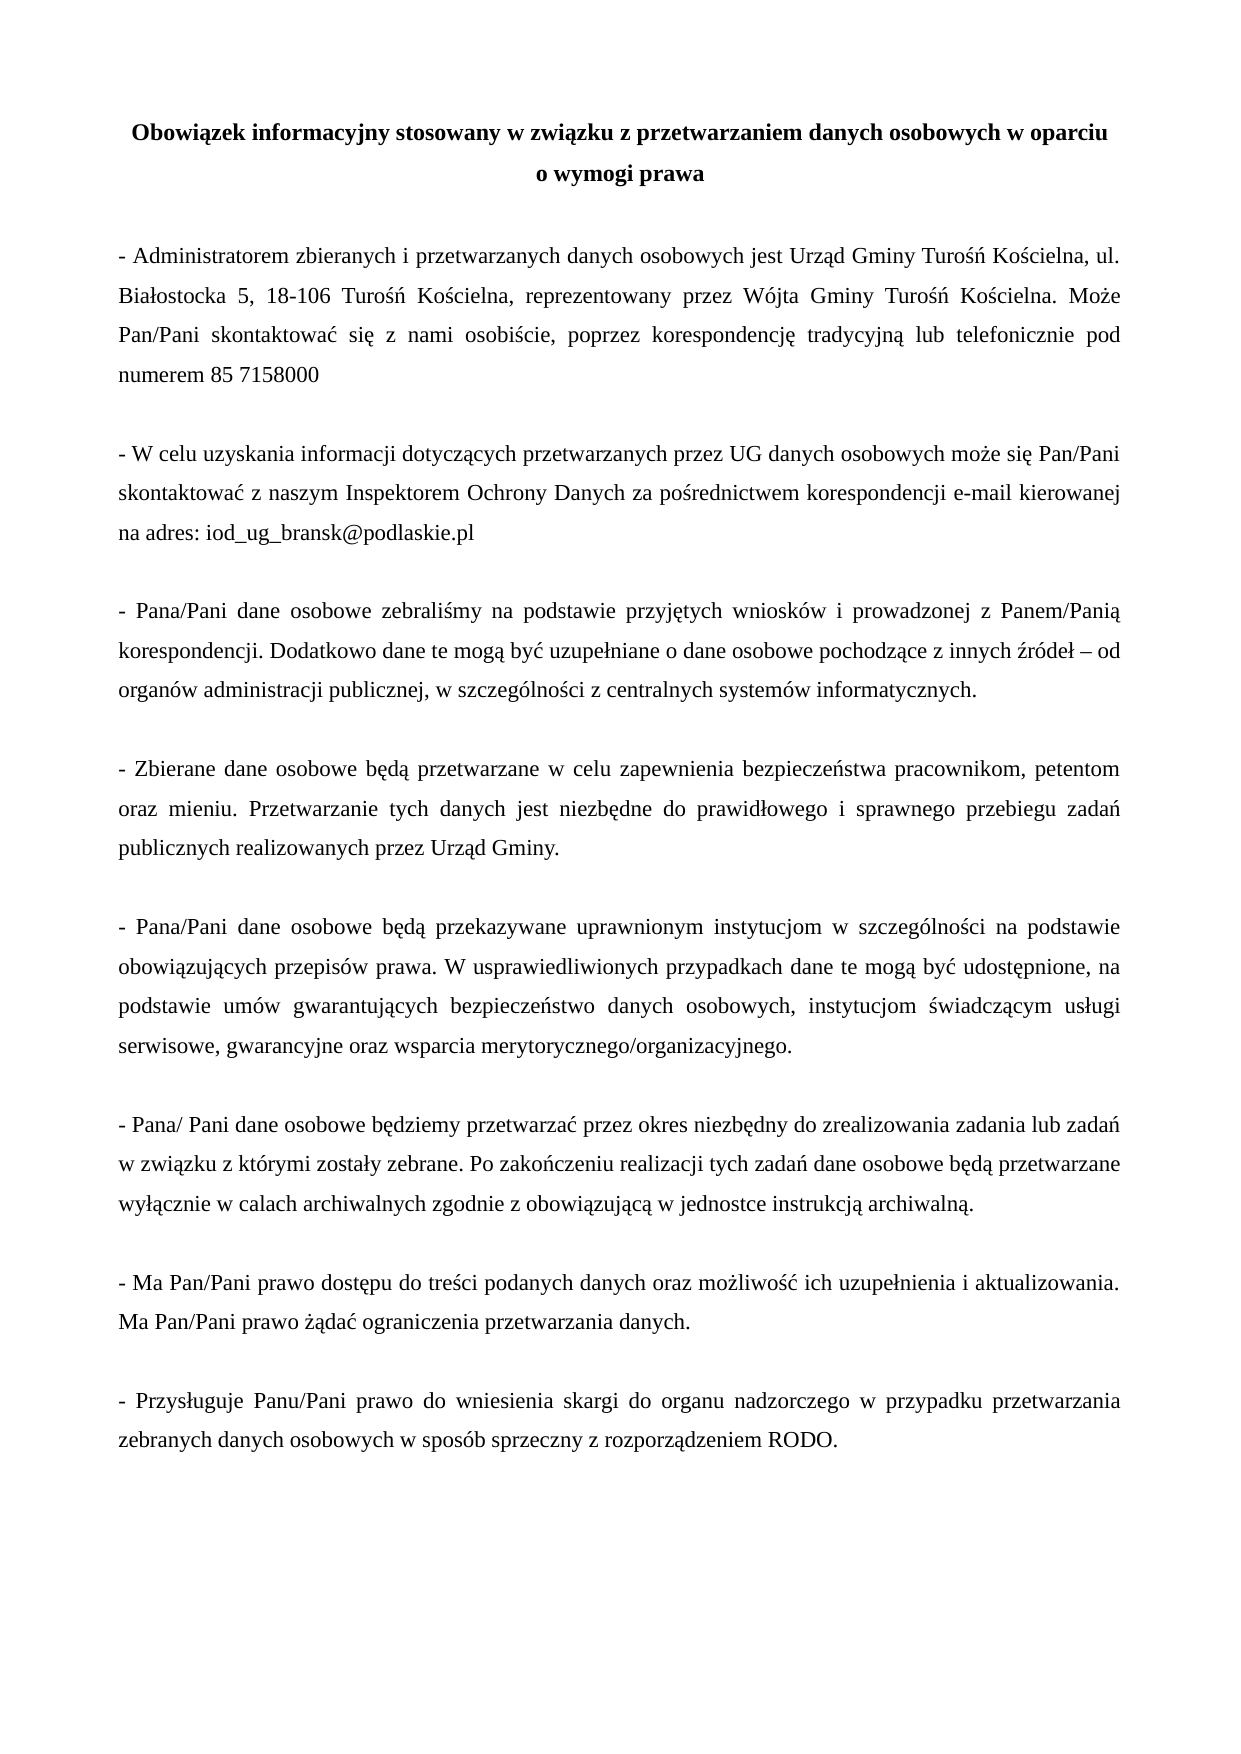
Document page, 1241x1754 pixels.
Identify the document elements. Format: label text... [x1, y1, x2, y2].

text - Przysługuje Panu/Pani prawo do wniesienia skargi do organu nadzorczego w przypadku przetwarzania zebranych danych osobowych w sposób sprzeczny z rozporządzeniem RODO. [118, 1387, 1122, 1453]
text - Pana/Pani dane osobowe będą przekazywane uprawnionym instytucjom w szczególności na podstawie obowiązujących przepisów prawa. W usprawiedliwionych przypadkach dane te mogą być udostępnione, na podstawie umów gwarantujących bezpieczeństwo danych osobowych, instytucjom świadczącym usługi serwisowe, gwarancyjne oraz wsparcia merytorycznego/organizacyjnego. [118, 913, 1122, 1058]
text - Zbierane dane osobowe będą przetwarzane w celu zapewnienia bezpieczeństwa pracownikom, petentom oraz mieniu. Przetwarzanie tych danych jest niezbędne do prawidłowego i sprawnego przebiegu zadań publicznych realizowanych przez Urząd Gminy. [118, 755, 1122, 861]
text Obowiązek informacyjny stosowany w związku z przetwarzaniem danych osobowych w oparciu o wymogi prawa [118, 118, 1122, 187]
text - Ma Pan/Pani prawo dostępu do treści podanych danych oraz możliwość ich uzupełnienia i aktualizowania. Ma Pan/Pani prawo żądać ograniczenia przetwarzania danych. [118, 1269, 1122, 1334]
text - Pana/ Pani dane osobowe będziemy przetwarzać przez okres niezbędny do zrealizowania zadania lub zadań w związku z którymi zostały zebrane. Po zakończeniu realizacji tych zadań dane osobowe będą przetwarzane wyłącznie w calach archiwalnych zgodnie z obowiązującą w jednostce instrukcją archiwalną. [118, 1111, 1122, 1216]
text - Administratorem zbieranych i przetwarzanych danych osobowych jest Urząd Gminy Turośń Kościelna, ul. Białostocka 5, 18-106 Turośń Kościelna, reprezentowany przez Wójta Gminy Turośń Kościelna. Może Pan/Pani skontaktować się z nami osobiście, poprzez korespondencję tradycyjną lub telefonicznie pod numerem 85 7158000 [118, 242, 1122, 387]
text - Pana/Pani dane osobowe zebraliśmy na podstawie przyjętych wniosków i prowadzonej z Panem/Panią korespondencji. Dodatkowo dane te mogą być uzupełniane o dane osobowe pochodzące z innych źródeł – od organów administracji publicznej, w szczególności z centralnych systemów informatycznych. [118, 597, 1122, 703]
text - W celu uzyskania informacji dotyczących przetwarzanych przez UG danych osobowych może się Pan/Pani skontaktować z naszym Inspektorem Ochrony Danych za pośrednictwem korespondencji e-mail kierowanej na adres: iod_ug_bransk@podlaskie.pl [118, 439, 1122, 545]
